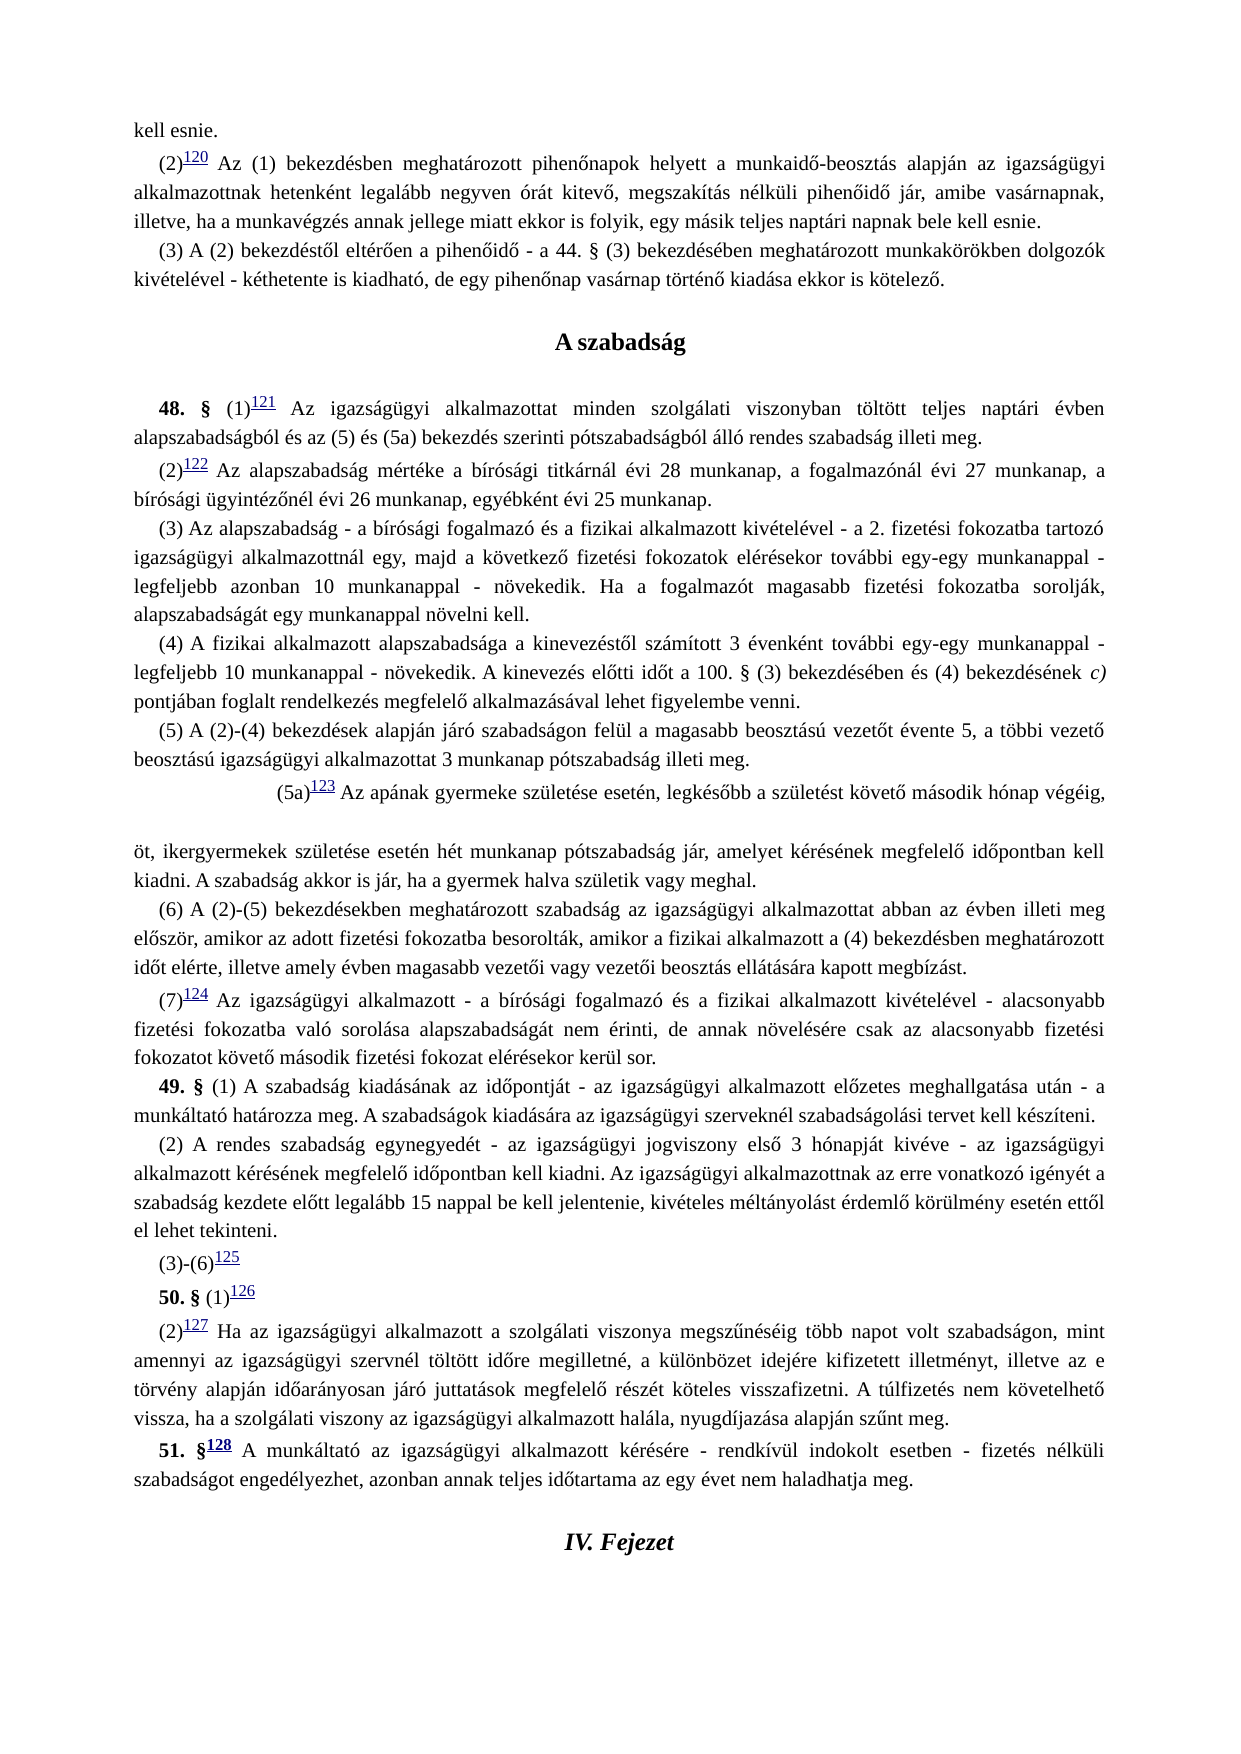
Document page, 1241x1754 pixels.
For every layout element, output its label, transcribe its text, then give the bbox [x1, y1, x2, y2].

text (3) A (2) bekezdéstől eltérően a pihenőidő - a 44. § (3) bekezdésében meghatározott munkakörökben dolgozók kivételével - kéthetente is kiadható, de egy pihenőnap vasárnap történő kiadása ekkor is kötelező. [134, 238, 1106, 291]
text 49. § (1) A szabadság kiadásának az időpontját - az igazságügyi alkalmazott előzetes meghallgatása után - a munkáltató határozza meg. A szabadságok kiadására az igazságügyi szerveknél szabadságolási tervet kell készíteni. [134, 1074, 1106, 1127]
text 51. §128 A munkáltató az igazságügyi alkalmazott kérésére - rendkívül indokolt esetben - fizetés nélküli szabadságot engedélyezhet, azonban annak teljes időtartama az egy évet nem haladhatja meg. [134, 1434, 1106, 1491]
text A szabadság [134, 327, 1106, 355]
text kell esnie. [134, 118, 1106, 142]
text (2)127 Ha az igazságügyi alkalmazott a szolgálati viszonya megszűnéséig több napot volt szabadságon, mint amennyi az igazságügyi szervnél töltött időre megilletné, a különbözet idejére kifizetett illetményt, illetve az e törvény alapján időarányosan járó juttatások megfelelő részét köteles visszafizetni. A túlfizetés nem követelhető vissza, ha a szolgálati viszony az igazságügyi alkalmazott halála, nyugdíjazása alapján szűnt meg. [134, 1315, 1106, 1429]
text IV. Fejezet [134, 1527, 1106, 1556]
text (4) A fizikai alkalmazott alapszabadsága a kinevezéstől számított 3 évenként további egy-egy munkanappal - legfeljebb 10 munkanappal - növekedik. A kinevezés előtti időt a 100. § (3) bekezdésében és (4) bekezdésének c) pontjában foglalt rendelkezés megfelelő alkalmazásával lehet figyelembe venni. [134, 631, 1106, 713]
text (3) Az alapszabadság - a bírósági fogalmazó és a fizikai alkalmazott kivételével - a 2. fizetési fokozatba tartozó igazságügyi alkalmazottnál egy, majd a következő fizetési fokozatok elérésekor további egy-egy munkanappal - legfeljebb azonban 10 munkanappal - növekedik. Ha a fogalmazót magasabb fizetési fokozatba sorolják, alapszabadságát egy munkanappal növelni kell. [134, 516, 1106, 626]
text (2)122 Az alapszabadság mértéke a bírósági titkárnál évi 28 munkanap, a fogalmazónál évi 27 munkanap, a bírósági ügyintézőnél évi 26 munkanap, egyébként évi 25 munkanap. [134, 454, 1106, 511]
text (5) A (2)-(4) bekezdések alapján járó szabadságon felül a magasabb beosztású vezetőt évente 5, a többi vezető beosztású igazságügyi alkalmazottat 3 munkanap pótszabadság illeti meg. [134, 718, 1106, 771]
text 50. § (1)126 [134, 1281, 1106, 1309]
text 48. § (1)121 Az igazságügyi alkalmazottat minden szolgálati viszonyban töltött teljes naptári évben alapszabadságból és az (5) és (5a) bekezdés szerinti pótszabadságból álló rendes szabadság illeti meg. [134, 392, 1106, 449]
text (2)120 Az (1) bekezdésben meghatározott pihenőnapok helyett a munkaidő-beosztás alapján az igazságügyi alkalmazottnak hetenként legalább negyven órát kitevő, megszakítás nélküli pihenőidő jár, amibe vasárnapnak, illetve, ha a munkavégzés annak jellege miatt ekkor is folyik, egy másik teljes naptári napnak bele kell esnie. [134, 147, 1106, 233]
text (7)124 Az igazságügyi alkalmazott - a bírósági fogalmazó és a fizikai alkalmazott kivételével - alacsonyabb fizetési fokozatba való sorolása alapszabadságát nem érinti, de annak növelésére csak az alacsonyabb fizetési fokozatot követő második fizetési fokozat elérésekor kerül sor. [134, 983, 1106, 1069]
text (6) A (2)-(5) bekezdésekben meghatározott szabadság az igazságügyi alkalmazottat abban az évben illeti meg először, amikor az adott fizetési fokozatba besorolták, amikor a fizikai alkalmazott a (4) bekezdésben meghatározott időt elérte, illetve amely évben magasabb vezetői vagy vezetői beosztás ellátására kapott megbízást. [134, 897, 1106, 979]
text (5a)123 Az apának gyermeke születése esetén, legkésőbb a születést követő második hónap végéig, öt, ikergyermekek születése esetén hét munkanap pótszabadság jár, amelyet kérésének megfelelő időpontban kell kiadni. A szabadság akkor is jár, ha a gyermek halva születik vagy meghal. [134, 776, 1106, 892]
text (3)-(6)125 [134, 1247, 1106, 1275]
text (2) A rendes szabadság egynegyedét - az igazságügyi jogviszony első 3 hónapját kivéve - az igazságügyi alkalmazott kérésének megfelelő időpontban kell kiadni. Az igazságügyi alkalmazottnak az erre vonatkozó igényét a szabadság kezdete előtt legalább 15 nappal be kell jelentenie, kivételes méltányolást érdemlő körülmény esetén ettől el lehet tekinteni. [134, 1132, 1106, 1242]
